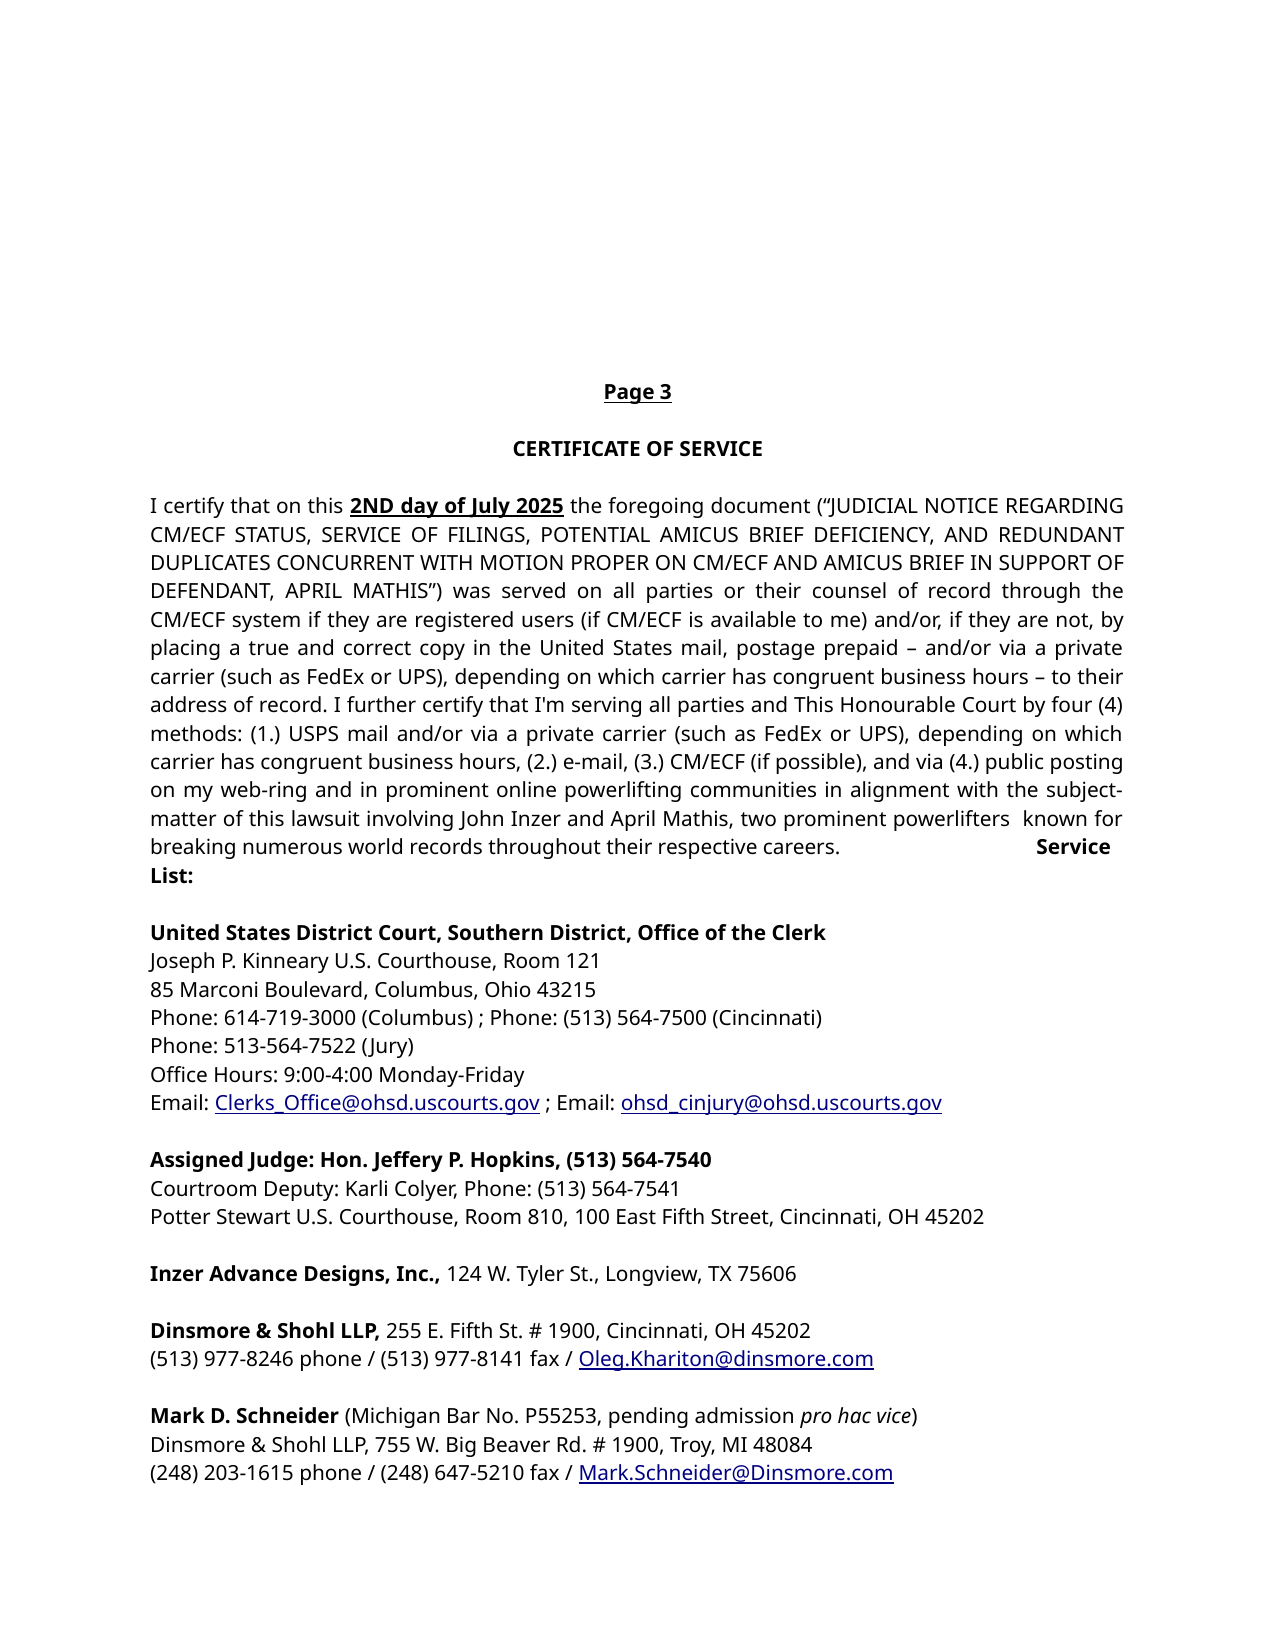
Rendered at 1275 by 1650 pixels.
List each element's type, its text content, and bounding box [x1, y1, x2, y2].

text Phone: 513-564-7522 (Jury) [150, 1032, 1125, 1060]
text CERTIFICATE OF SERVICE [150, 434, 1125, 463]
text Phone: 614-719-3000 (Columbus) ; Phone: (513) 564-7500 (Cincinnati) [150, 1003, 1125, 1032]
text Potter Stewart U.S. Courthouse, Room 810, 100 East Fifth Street, Cincinnati, OH 45202 [150, 1202, 1125, 1231]
text I certify that on this 2ND day of July 2025 the foregoing document (“JUDICIAL NOTICE REGARDING CM/ECF STATUS, SERVICE OF FILINGS, POTENTIAL AMICUS BRIEF DEFICIENCY, AND REDUNDANT DUPLICATES CONCURRENT WITH MOTION PROPER ON CM/ECF AND AMICUS BRIEF IN SUPPORT OF DEFENDANT, APRIL MATHIS”) was served on all parties or their counsel of record through the CM/ECF system if they are registered users (if CM/ECF is available to me) and/or, if they are not, by placing a true and correct copy in the United States mail, postage prepaid – and/or via a private carrier (such as FedEx or UPS), depending on which carrier has congruent business hours – to their address of record. I further certify that I'm serving all parties and This Honourable Court by four (4) methods: (1.) USPS mail and/or via a private carrier (such as FedEx or UPS), depending on which carrier has congruent business hours, (2.) e-mail, (3.) CM/ECF (if possible), and via (4.) public posting on my web-ring and in prominent online powerlifting communities in alignment with the subject-matter of this lawsuit involving John Inzer and April Mathis, two prominent powerlifters known for breaking numerous world records throughout their respective careers. Service List: [150, 491, 1125, 889]
text 85 Marconi Boulevard, Columbus, Ohio 43215 [150, 975, 1125, 1003]
text Mark D. Schneider (Michigan Bar No. P55253, pending admission pro hac vice) [150, 1401, 1125, 1430]
text Assigned Judge: Hon. Jeffery P. Hopkins, (513) 564-7540 [150, 1145, 1125, 1174]
text Joseph P. Kinneary U.S. Courthouse, Room 121 [150, 946, 1125, 975]
text (513) 977-8246 phone / (513) 977-8141 fax / Oleg.Khariton@dinsmore.com [150, 1344, 1125, 1373]
text Courtroom Deputy: Karli Colyer, Phone: (513) 564-7541 [150, 1174, 1125, 1202]
text Inzer Advance Designs, Inc., 124 W. Tyler St., Longview, TX 75606 [150, 1259, 1125, 1287]
text Email: Clerks_Office@ohsd.uscourts.gov ; Email: ohsd_cinjury@ohsd.uscourts.gov [150, 1088, 1125, 1117]
text Page 3 [150, 377, 1125, 406]
text Dinsmore & Shohl LLP, 755 W. Big Beaver Rd. # 1900, Troy, MI 48084 [150, 1430, 1125, 1458]
text United States District Court, Southern District, Office of the Clerk [150, 918, 1125, 946]
text Dinsmore & Shohl LLP, 255 E. Fifth St. # 1900, Cincinnati, OH 45202 [150, 1316, 1125, 1344]
text (248) 203-1615 phone / (248) 647-5210 fax / Mark.Schneider@Dinsmore.com [150, 1458, 1125, 1487]
text Office Hours: 9:00-4:00 Monday-Friday [150, 1060, 1125, 1088]
